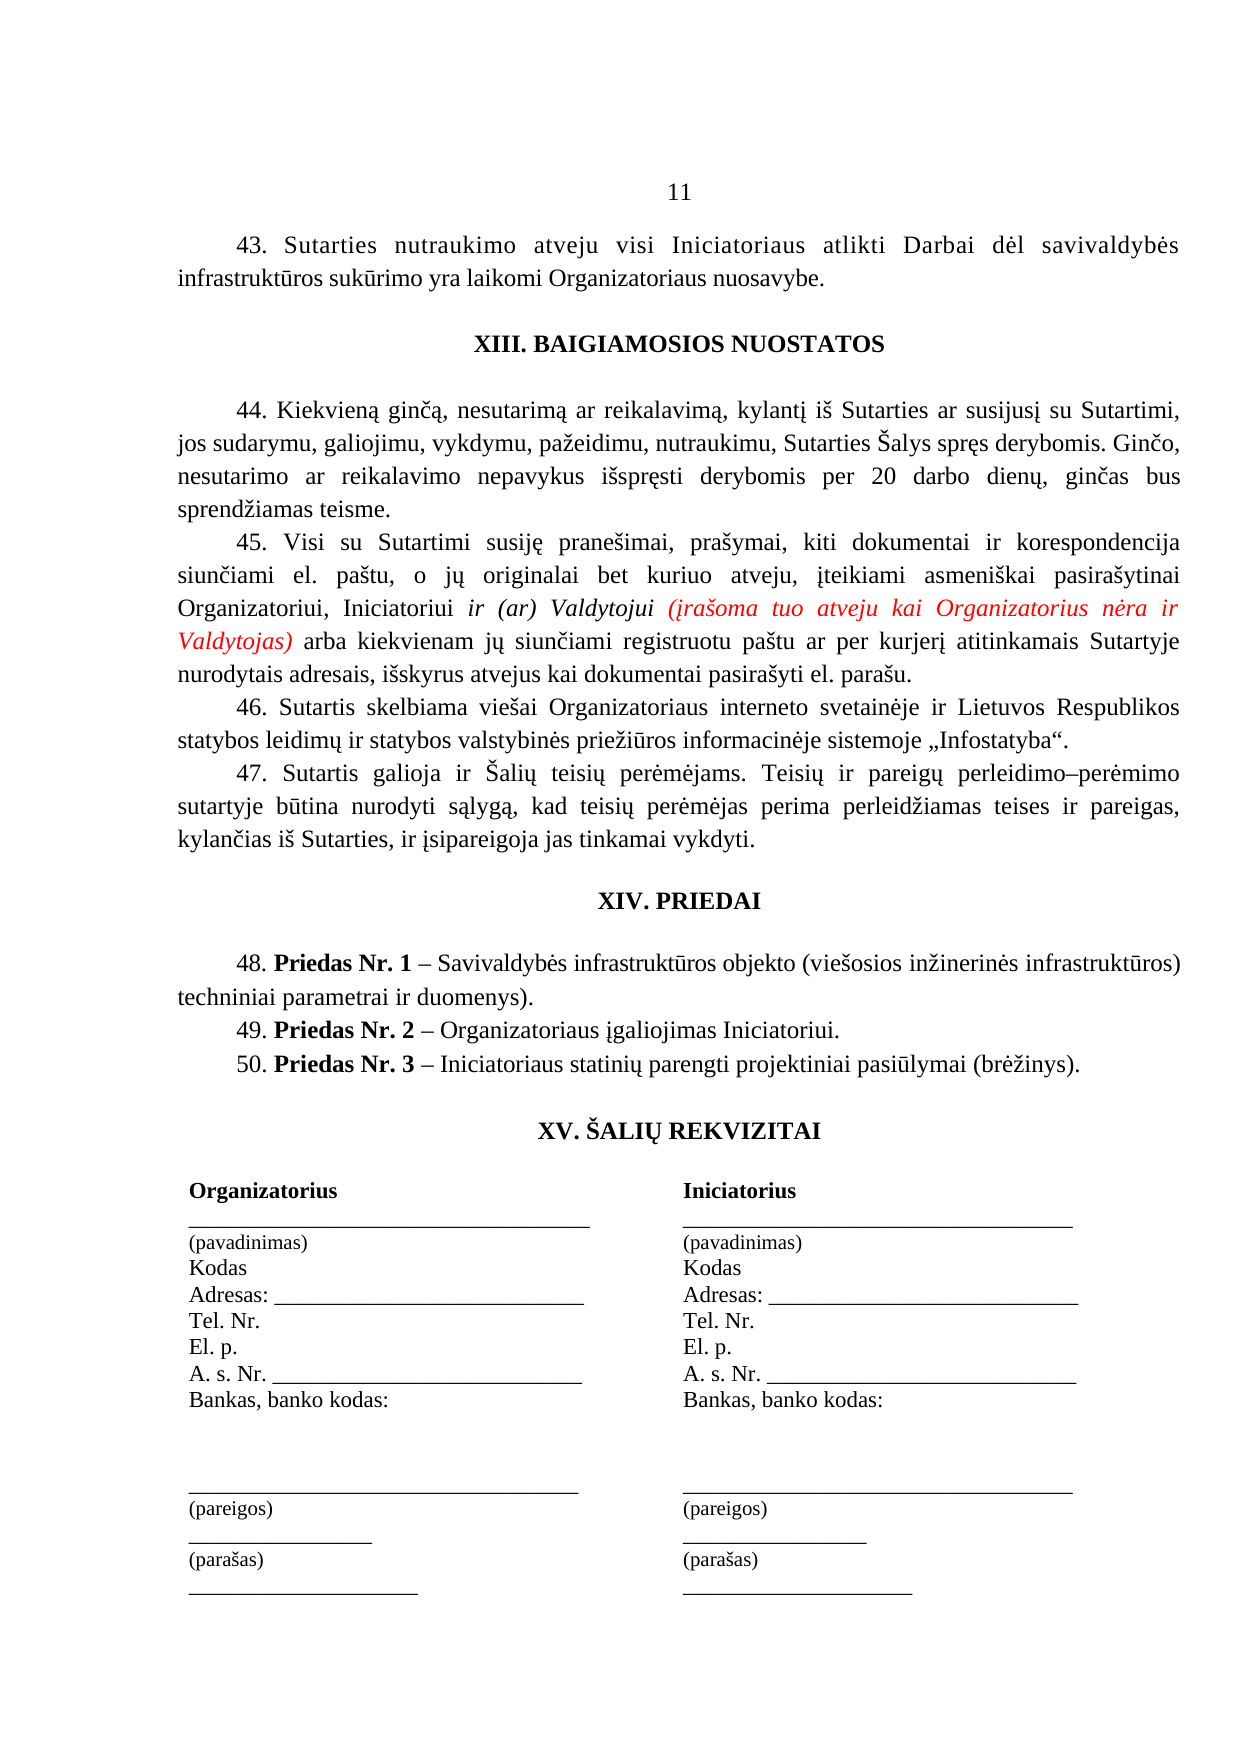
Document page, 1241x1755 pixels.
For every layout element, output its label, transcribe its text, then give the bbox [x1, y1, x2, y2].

table_cell __________________________________ (pareigos) ________________ (parašas) ____________________ [177, 1470, 672, 1597]
table_cell [177, 1441, 672, 1470]
text XIV. PRIEDAI [177, 886, 1181, 915]
text 47. Sutartis galioja ir Šalių teisių perėmėjams. Teisių ir pareigų perleidimo–perėmimo sutartyje būtina nurodyti sąlygą, kad teisių perėmėjas perima perleidžiamas teises ir pareigas, kylančias iš Sutarties, ir įsipareigoja jas tinkamai vykdyti. [177, 758, 1181, 853]
text 46. Sutartis skelbiama viešai Organizatoriaus interneto svetainėje ir Lietuvos Respublikos statybos leidimų ir statybos valstybinės priežiūros informacinėje sistemoje „Infostatyba“. [177, 692, 1181, 754]
text 49. Priedas Nr. 2 – Organizatoriaus įgaliojimas Iniciatoriui. [177, 1016, 1181, 1044]
text 44. Kiekvieną ginčą, nesutarimą ar reikalavimą, kylantį iš Sutarties ar susijusį su Sutartimi, jos sudarymu, galiojimu, vykdymu, pažeidimu, nutraukimu, Sutarties Šalys spręs derybomis. Ginčo, nesutarimo ar reikalavimo nepavykus išspręsti derybomis per 20 darbo dienų, ginčas bus sprendžiamas teisme. [177, 395, 1181, 523]
table_cell [672, 1441, 1166, 1470]
table_cell __________________________________ (pareigos) ________________ (parašas) ____________________ [672, 1470, 1166, 1597]
text XV. ŠALIŲ REKVIZITAI [177, 1116, 1181, 1144]
text XIII. BAIGIAMOSIOS NUOSTATOS [177, 329, 1181, 358]
text 48. Priedas Nr. 1 – Savivaldybės infrastruktūros objekto (viešosios inžinerinės infrastruktūros) techniniai parametrai ir duomenys). [177, 948, 1181, 1011]
text 45. Visi su Sutartimi susiję pranešimai, prašymai, kiti dokumentai ir korespondencija siunčiami el. paštu, o jų originalai bet kuriuo atveju, įteikiami asmeniškai pasirašytinai Organizatoriui, Iniciatoriui ir (ar) Valdytojui (įrašoma tuo atveju kai Organizatorius nėra ir Valdytojas) arba kiekvienam jų siunčiami registruotu paštu ar per kurjerį atitinkamais Sutartyje nurodytais adresais, išskyrus atvejus kai dokumentai pasirašyti el. parašu. [177, 527, 1181, 688]
table_header Organizatorius ___________________________________ (pavadinimas) Kodas Adresas: ___________________________ Tel. Nr. El. p. A. s. Nr. ___________________________ Bankas, banko kodas: [177, 1178, 672, 1441]
text 43. Sutarties nutraukimo atveju visi Iniciatoriaus atlikti Darbai dėl savivaldybės infrastruktūros sukūrimo yra laikomi Organizatoriaus nuosavybe. [177, 230, 1181, 292]
text 50. Priedas Nr. 3 – Iniciatoriaus statinių parengti projektiniai pasiūlymai (brėžinys). [177, 1049, 1181, 1078]
table_header Iniciatorius __________________________________ (pavadinimas) Kodas Adresas: ___________________________ Tel. Nr. El. p. A. s. Nr. ___________________________ Bankas, banko kodas: [672, 1178, 1166, 1441]
